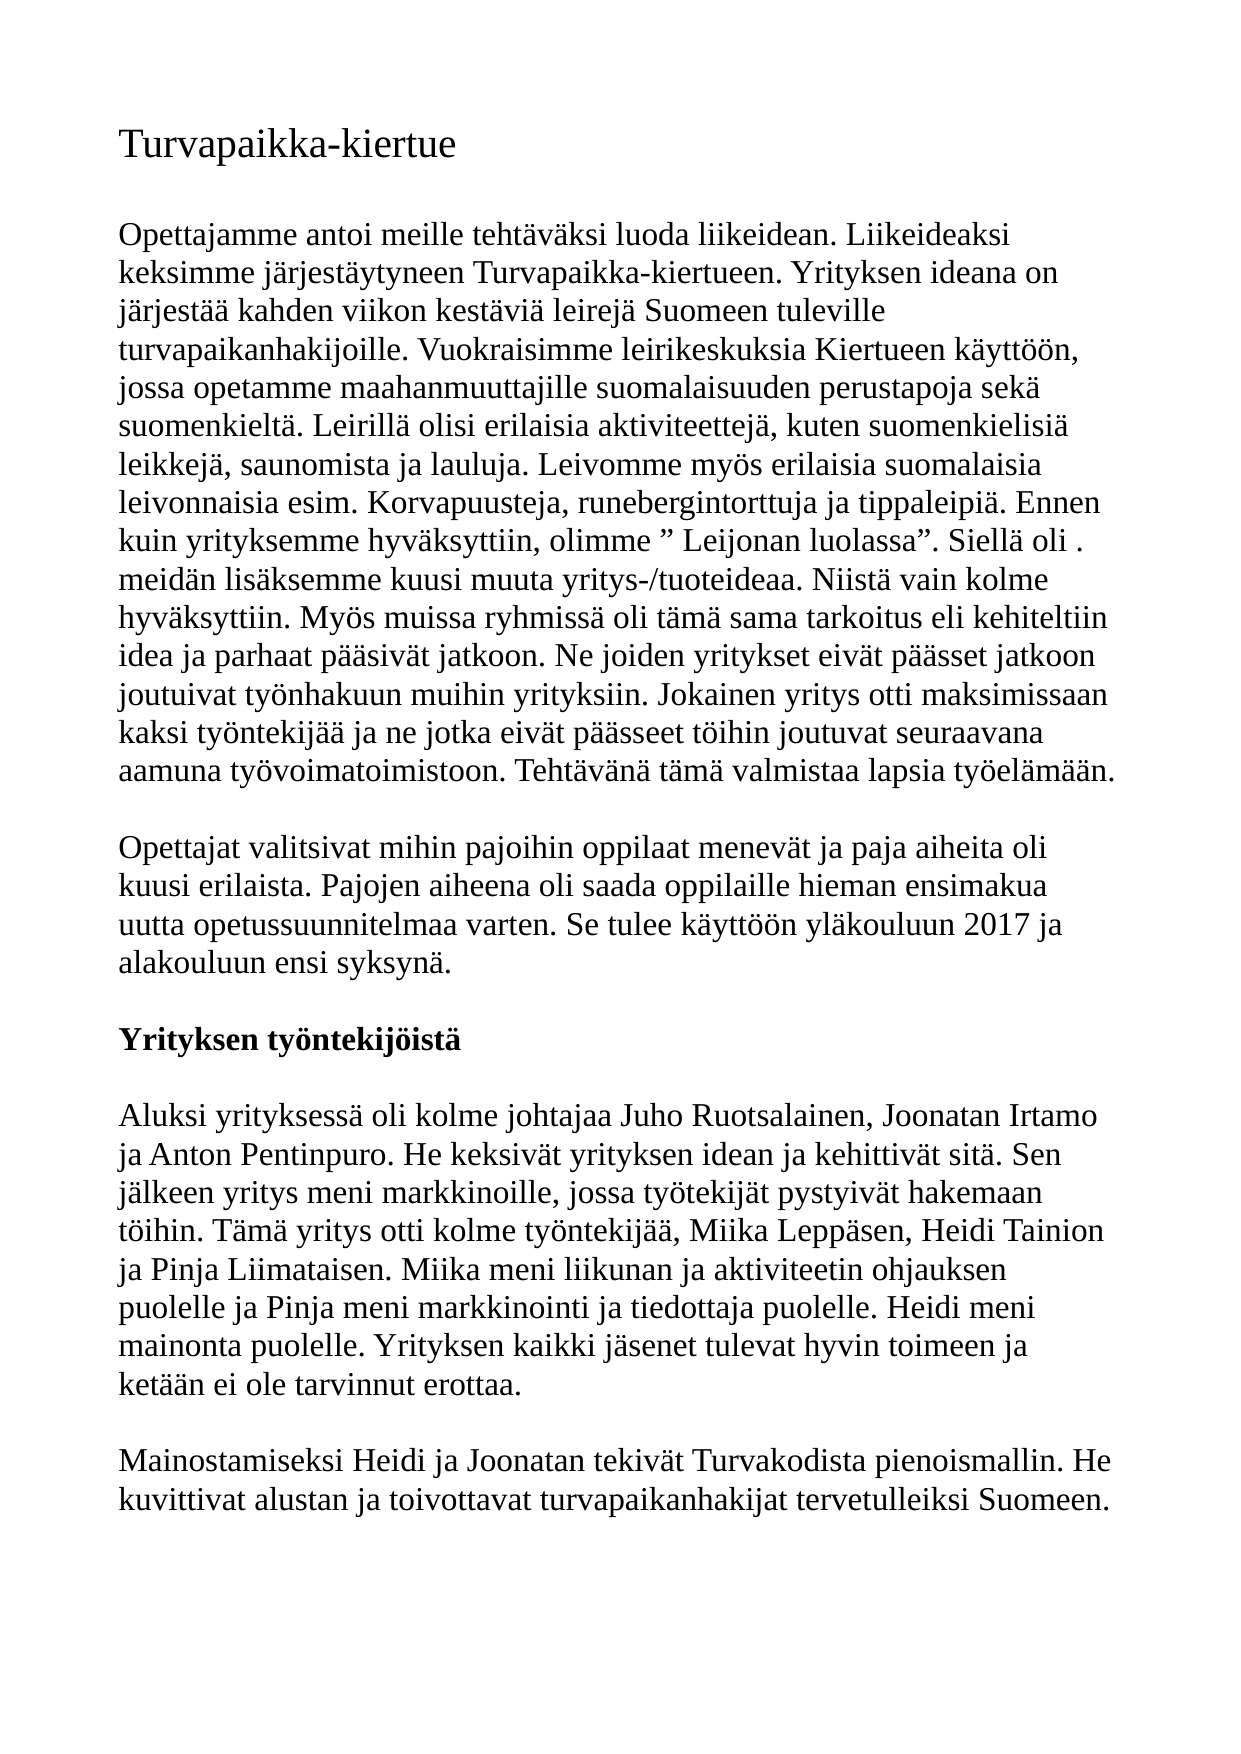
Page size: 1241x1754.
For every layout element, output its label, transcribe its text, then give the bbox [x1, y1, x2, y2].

text Aluksi yrityksessä oli kolme johtajaa Juho Ruotsalainen, Joonatan Irtamo ja Anton Pentinpuro. He keksivät yrityksen idean ja kehittivät sitä. Sen jälkeen yritys meni markkinoille, jossa työtekijät pystyivät hakemaan töihin. Tämä yritys otti kolme työntekijää, Miika Leppäsen, Heidi Tainion ja Pinja Liimataisen. Miika meni liikunan ja aktiviteetin ohjauksen puolelle ja Pinja meni markkinointi ja tiedottaja puolelle. Heidi meni mainonta puolelle. Yrityksen kaikki jäsenet tulevat hyvin toimeen ja ketään ei ole tarvinnut erottaa. [118, 1096, 1122, 1402]
text Turvapaikka-kiertue [118, 118, 1122, 166]
text Yrityksen työntekijöistä [118, 1019, 1122, 1057]
text Opettajat valitsivat mihin pajoihin oppilaat menevät ja paja aiheita oli kuusi erilaista. Pajojen aiheena oli saada oppilaille hieman ensimakua uutta opetussuunnitelmaa varten. Se tulee käyttöön yläkouluun 2017 ja alakouluun ensi syksynä. [118, 827, 1122, 981]
text Opettajamme antoi meille tehtäväksi luoda liikeidean. Liikeideaksi keksimme järjestäytyneen Turvapaikka-kiertueen. Yrityksen ideana on järjestää kahden viikon kestäviä leirejä Suomeen tuleville turvapaikanhakijoille. Vuokraisimme leirikeskuksia Kiertueen käyttöön, jossa opetamme maahanmuuttajille suomalaisuuden perustapoja sekä suomenkieltä. Leirillä olisi erilaisia aktiviteettejä, kuten suomenkielisiä leikkejä, saunomista ja lauluja. Leivomme myös erilaisia suomalaisia leivonnaisia esim. Korvapuusteja, runebergintorttuja ja tippaleipiä. Ennen kuin yrityksemme hyväksyttiin, olimme ” Leijonan luolassa”. Siellä oli . meidän lisäksemme kuusi muuta yritys-/tuoteideaa. Niistä vain kolme hyväksyttiin. Myös muissa ryhmissä oli tämä sama tarkoitus eli kehiteltiin idea ja parhaat pääsivät jatkoon. Ne joiden yritykset eivät päässet jatkoon joutuivat työnhakuun muihin yrityksiin. Jokainen yritys otti maksimissaan kaksi työntekijää ja ne jotka eivät päässeet töihin joutuvat seuraavana aamuna työvoimatoimistoon. Tehtävänä tämä valmistaa lapsia työelämään. [118, 214, 1122, 789]
text Mainostamiseksi Heidi ja Joonatan tekivät Turvakodista pienoismallin. He kuvittivat alustan ja toivottavat turvapaikanhakijat tervetulleiksi Suomeen. [118, 1441, 1122, 1517]
